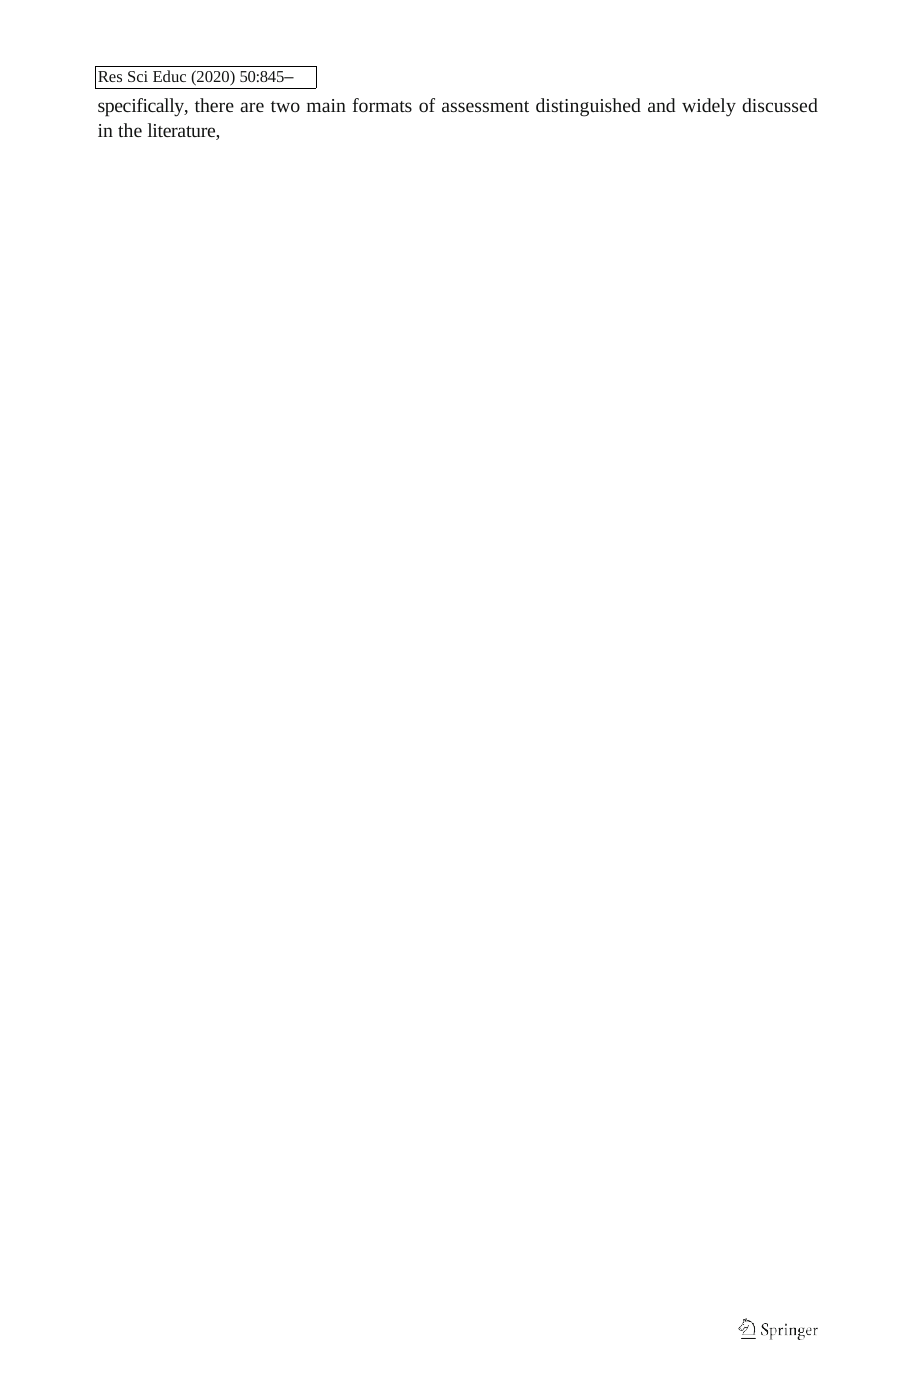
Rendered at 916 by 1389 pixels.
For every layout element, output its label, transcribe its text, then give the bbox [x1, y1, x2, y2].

picture [761, 1323, 818, 1340]
text To assess student achievements in general, and as a result of the board game specifically, there are two main formats of assessment distinguished and widely discussed in the literature, [97, 94, 818, 142]
picture [738, 1318, 756, 1339]
